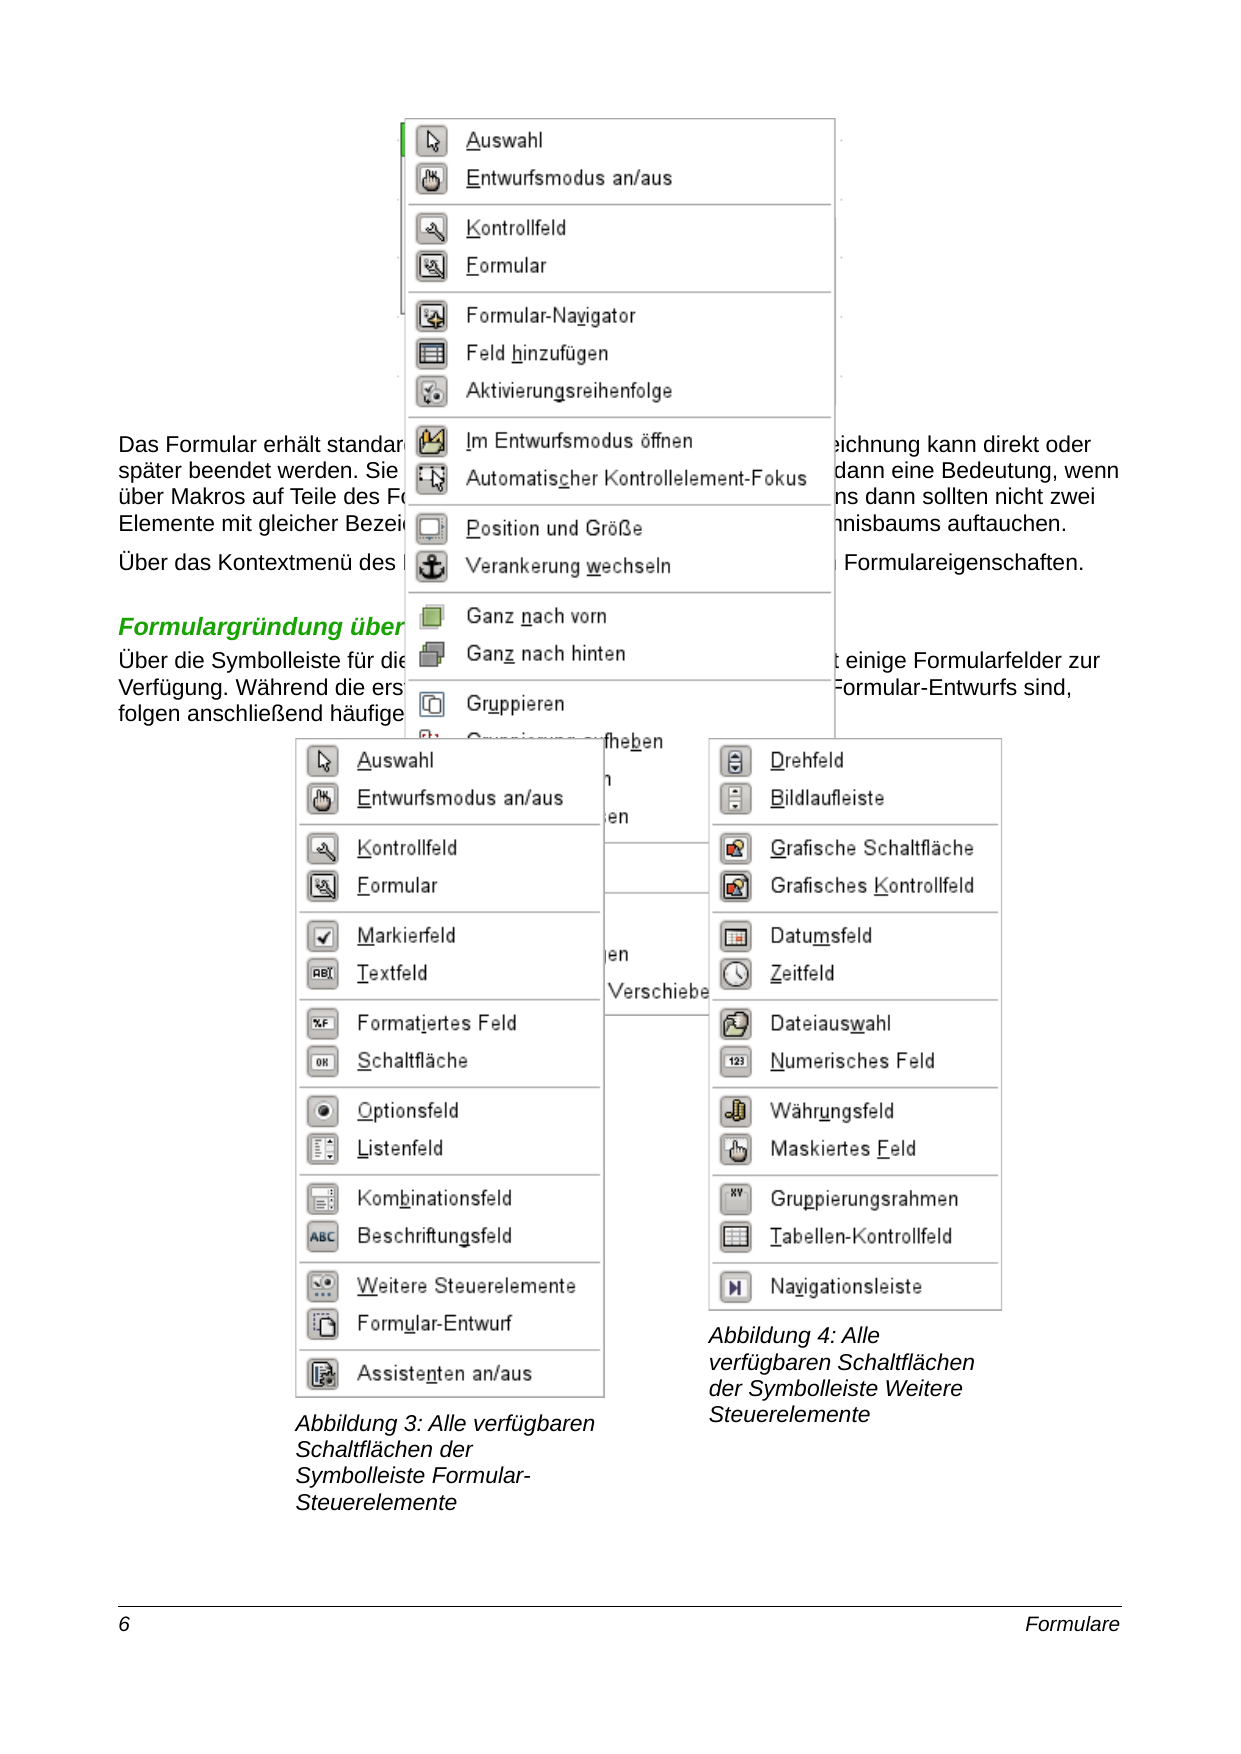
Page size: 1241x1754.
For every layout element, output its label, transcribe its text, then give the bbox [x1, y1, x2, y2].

subtitle Formulargründung über ein Formularfeld [118, 612, 404, 641]
subtitle Formulargründung über ein Formularfeld [836, 612, 1122, 641]
text Über die Symbolleiste für die Formularsteuerelemente (Abbildung 2) stehen direkt einige Formularfelder zur Verfügung. Während die ersten vier Elemente identisch zu denen des Formular-Entwurfs sind, folgen anschließend häufiger verwendete Formularfelder. [118, 647, 404, 726]
text Das Formular erhält standardmäßig den Namen Formular. Diese Bezeichnung kann direkt oder später beendet werden. Sie hat allerdings für die spätere Funktion nur dann eine Bedeutung, wenn über Makros auf Teile des Formulars zugegriffen werden soll. Spätestens dann sollten nicht zwei Elemente mit gleicher Bezeichnung in der gleichen Ebene des Verzeichnisbaums auftauchen. [836, 431, 1122, 536]
text Das Formular erhält standardmäßig den Namen Formular. Diese Bezeichnung kann direkt oder später beendet werden. Sie hat allerdings für die spätere Funktion nur dann eine Bedeutung, wenn über Makros auf Teile des Formulars zugegriffen werden soll. Spätestens dann sollten nicht zwei Elemente mit gleicher Bezeichnung in der gleichen Ebene des Verzeichnisbaums auftauchen. [118, 431, 404, 536]
text Über die Symbolleiste für die Formularsteuerelemente (Abbildung 2) stehen direkt einige Formularfelder zur Verfügung. Während die ersten vier Elemente identisch zu denen des Formular-Entwurfs sind, folgen anschließend häufiger verwendete Formularfelder. [836, 647, 1122, 726]
text Abbildung 2: Alle verfügbaren Schaltflächen der Symbolleiste Formular-Steuerelemente [295, 1398, 605, 1515]
picture [295, 118, 1003, 1398]
text Abbildung 1: Alle verfügbaren Schaltflächen der Symbolleiste Weitere Steuerelemente [709, 1311, 1002, 1428]
text Über das Kontextmenü des Formulars geht schließlich der Weg zu den Formulareigenschaften. [118, 548, 404, 575]
text Über das Kontextmenü des Formulars geht schließlich der Weg zu den Formulareigenschaften. [836, 548, 1122, 575]
